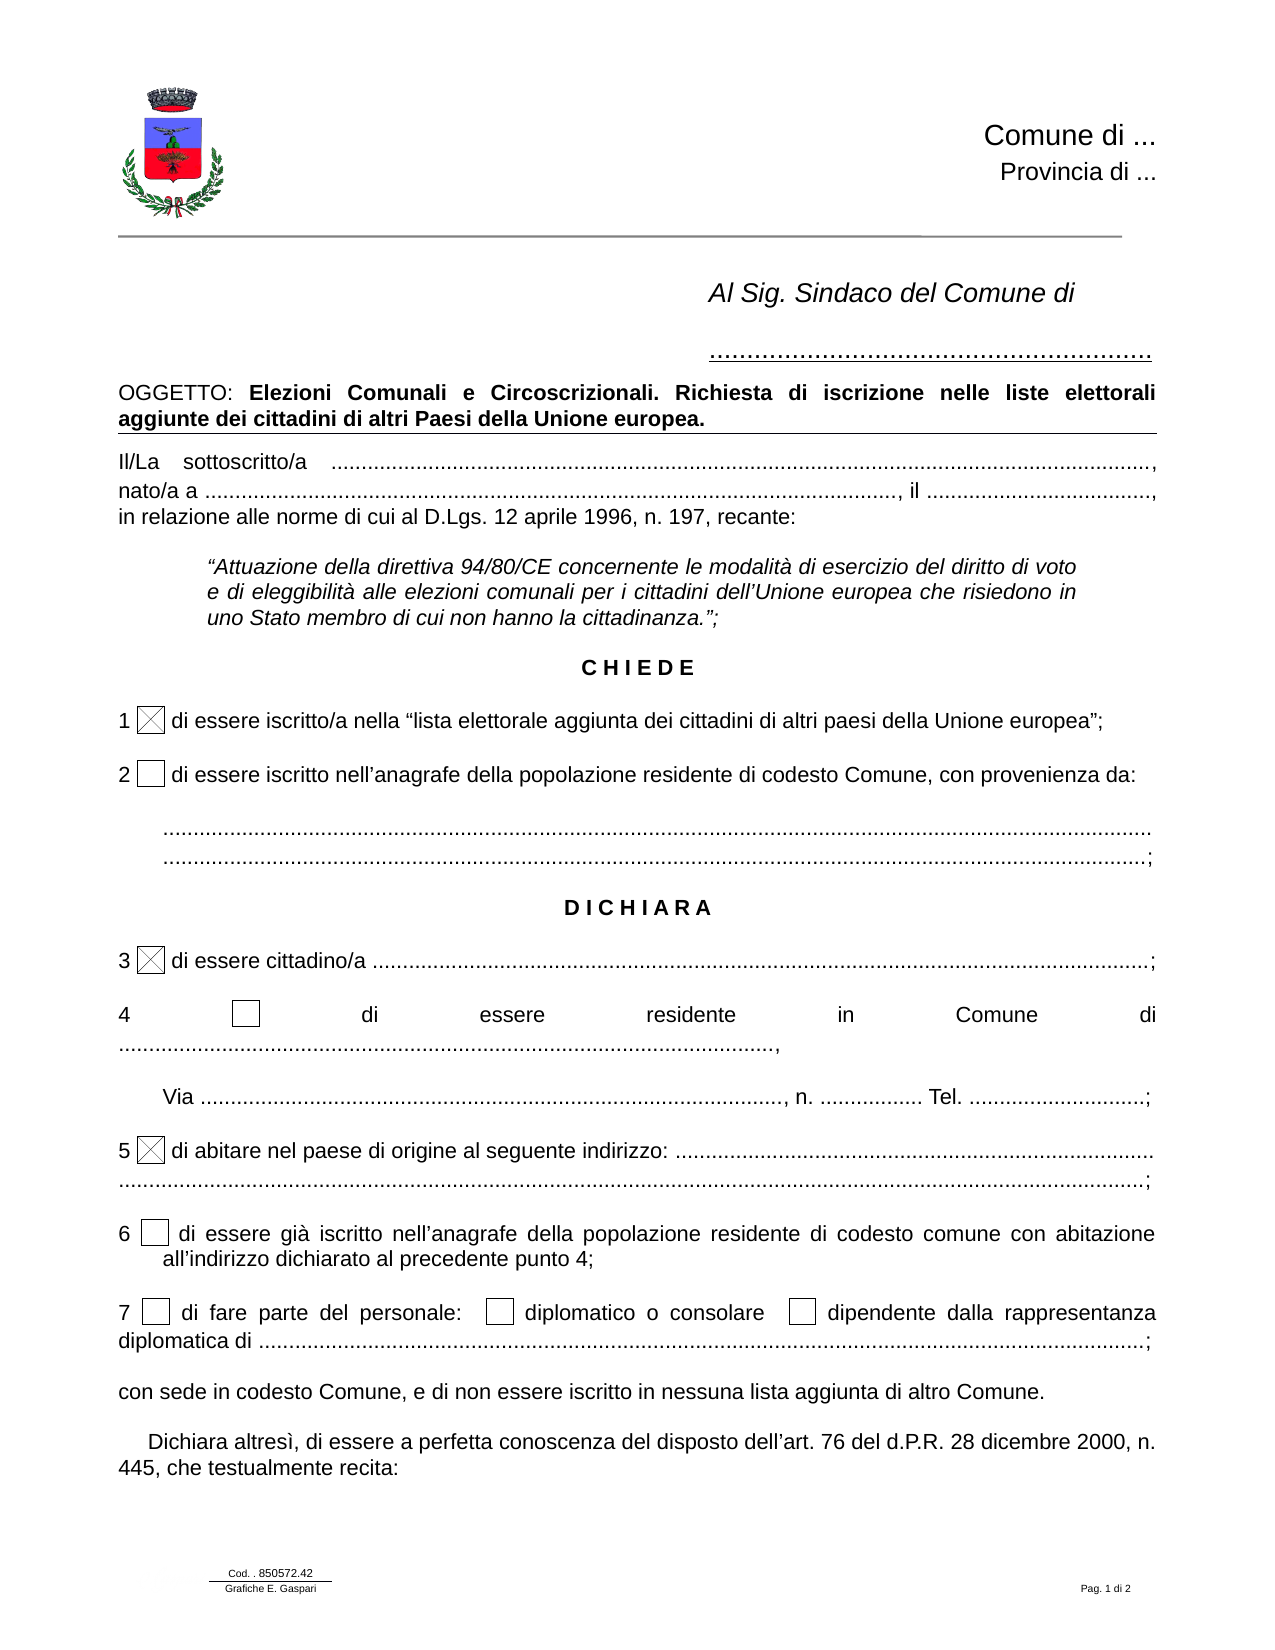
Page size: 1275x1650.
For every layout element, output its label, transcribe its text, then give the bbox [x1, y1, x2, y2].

text Provincia di ... [224, 157, 1157, 185]
text 7 di fare parte del personale: diplomatico o consolare dipendente dalla rappresentanza diplomatica di ..................................................................................................................................................; [118, 1297, 1157, 1354]
text OGGETTO: Elezioni Comunali e Circoscrizionali. Richiesta di iscrizione nelle liste elettorali aggiunte dei cittadini di altri Paesi della Unione europea. [118, 380, 1157, 433]
text ................................................................................................................................................................... ..................................................................................................................................................................; [162, 812, 1157, 870]
text 2 di essere iscritto nell’anagrafe della popolazione residente di codesto Comune, con provenienza da: [118, 759, 1157, 787]
picture [122, 87, 224, 219]
text 3 di essere cittadino/a ................................................................................................................................; [118, 945, 1157, 974]
text con sede in codesto Comune, e di non essere iscritto in nessuna lista aggiunta di altro Comune. [118, 1379, 1157, 1404]
subtitle D I C H I A R A [118, 895, 1157, 920]
text 6 di essere già iscritto nell’anagrafe della popolazione residente di codesto comune con abitazione all’indirizzo dichiarato al precedente punto 4; [118, 1218, 1157, 1272]
text “Attuazione della direttiva 94/80/CE concernente le modalità di esercizio del diritto di voto e di eleggibilità alle elezioni comunali per i cittadini dell’Unione europea che risiedono in uno Stato membro di cui non hanno la cittadinanza.”; [207, 554, 1078, 630]
text 5 di abitare nel paese di origine al seguente indirizzo: ............................................................................... .........................................................................................................................................................................; [118, 1135, 1157, 1193]
text Via ................................................................................................, n. ................. Tel. .............................; [118, 1081, 1157, 1110]
text Comune di ... [224, 118, 1157, 152]
text ........................................................... [709, 333, 1157, 365]
text 1 [118, 705, 137, 734]
text di essere iscritto/a nella “lista elettorale aggiunta dei cittadini di altri paesi della Unione europea”; [165, 705, 1157, 734]
text Dichiara altresì, di essere a perfetta conoscenza del disposto dell’art. 76 del d.P.R. 28 dicembre 2000, n. 445, che testualmente recita: [118, 1429, 1157, 1480]
text 4 di essere residente in Comune di ............................................................................................................, [118, 999, 1157, 1056]
subtitle Al Sig. Sindaco del Comune di [709, 277, 1157, 308]
text Il/La sottoscritto/a ......................................................................................................................................., nato/a a .................................................................................................................., il ....................................., in relazione alle norme di cui al D.Lgs. 12 aprile 1996, n. 197, recante: [118, 446, 1157, 529]
subtitle C H I E D E [118, 655, 1157, 680]
